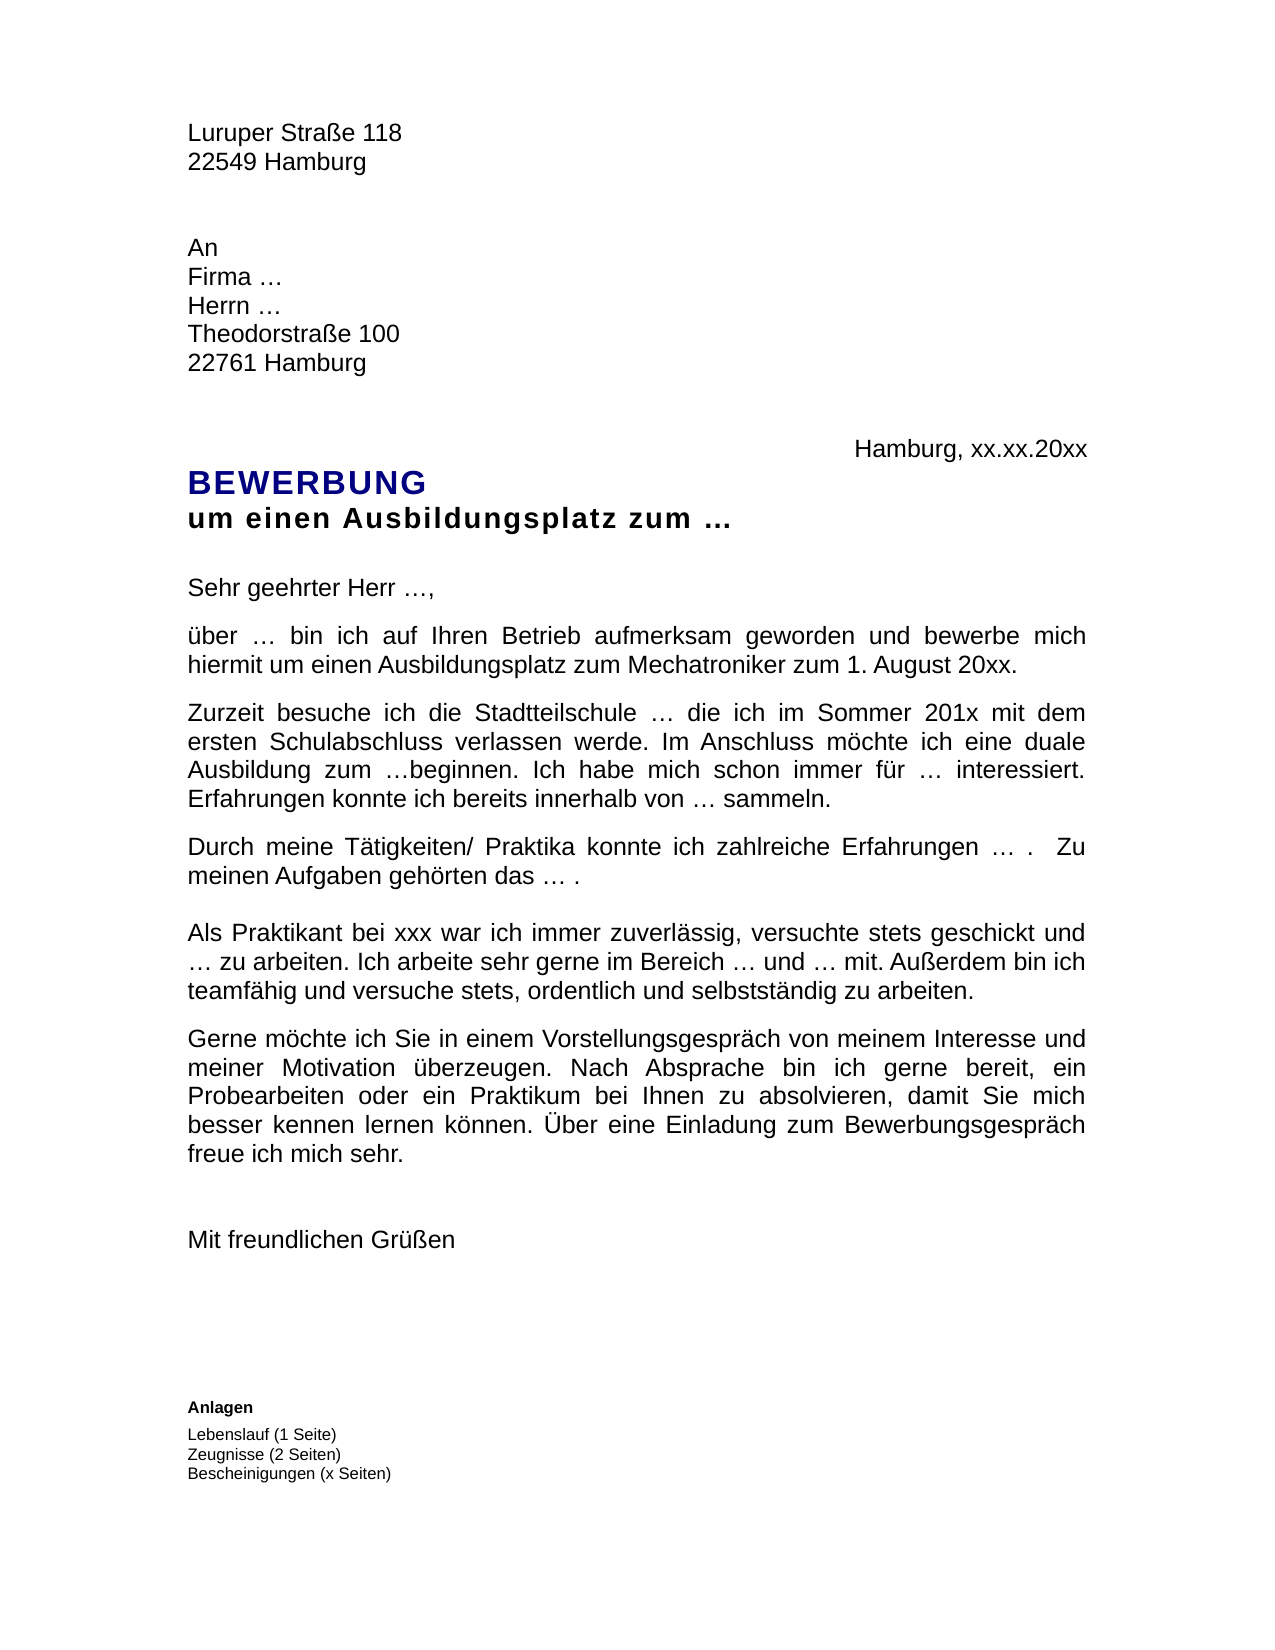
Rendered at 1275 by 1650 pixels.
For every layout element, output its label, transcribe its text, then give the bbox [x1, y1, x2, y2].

text Luruper Straße 118 [187, 118, 1087, 147]
text 22761 Hamburg [187, 348, 1087, 377]
subtitle BEWERBUNG [187, 463, 1087, 502]
text über … bin ich auf Ihren Betrieb aufmerksam geworden und bewerbe mich hiermit um einen Ausbildungsplatz zum Mechatroniker zum 1. August 20xx. [187, 621, 1087, 679]
text Als Praktikant bei xxx war ich immer zuverlässig, versuchte stets geschickt und … zu arbeiten. Ich arbeite sehr gerne im Bereich … und … mit. Außerdem bin ich teamfähig und versuche stets, ordentlich und selbstständig zu arbeiten. [187, 918, 1087, 1005]
text Firma … Herrn … [187, 262, 1087, 319]
text Durch meine Tätigkeiten/ Praktika konnte ich zahlreiche Erfahrungen … . Zu meinen Aufgaben gehörten das … . [187, 832, 1087, 890]
text An [187, 204, 1087, 262]
subtitle um einen Ausbildungsplatz zum … [187, 502, 1087, 535]
text Zurzeit besuche ich die Stadtteilschule … die ich im Sommer 201x mit dem ersten Schulabschluss verlassen werde. Im Anschluss möchte ich eine duale Ausbildung zum …beginnen. Ich habe mich schon immer für … interessiert. Erfahrungen konnte ich bereits innerhalb von … sammeln. [187, 698, 1087, 813]
text Hamburg, xx.xx.20xx [187, 434, 1087, 463]
text Sehr geehrter Herr …, [187, 573, 1087, 602]
text Mit freundlichen Grüßen [187, 1225, 1087, 1254]
text Anlagen [187, 1398, 1087, 1417]
text Theodorstraße 100 [187, 319, 1087, 348]
text Lebenslauf (1 Seite) Zeugnisse (2 Seiten) Bescheinigungen (x Seiten) [187, 1425, 1087, 1483]
text Gerne möchte ich Sie in einem Vorstellungsgespräch von meinem Interesse und meiner Motivation überzeugen. Nach Absprache bin ich gerne bereit, ein Probearbeiten oder ein Praktikum bei Ihnen zu absolvieren, damit Sie mich besser kennen lernen können. Über eine Einladung zum Bewerbungsgespräch freue ich mich sehr. [187, 1024, 1087, 1168]
text 22549 Hamburg [187, 147, 1087, 176]
